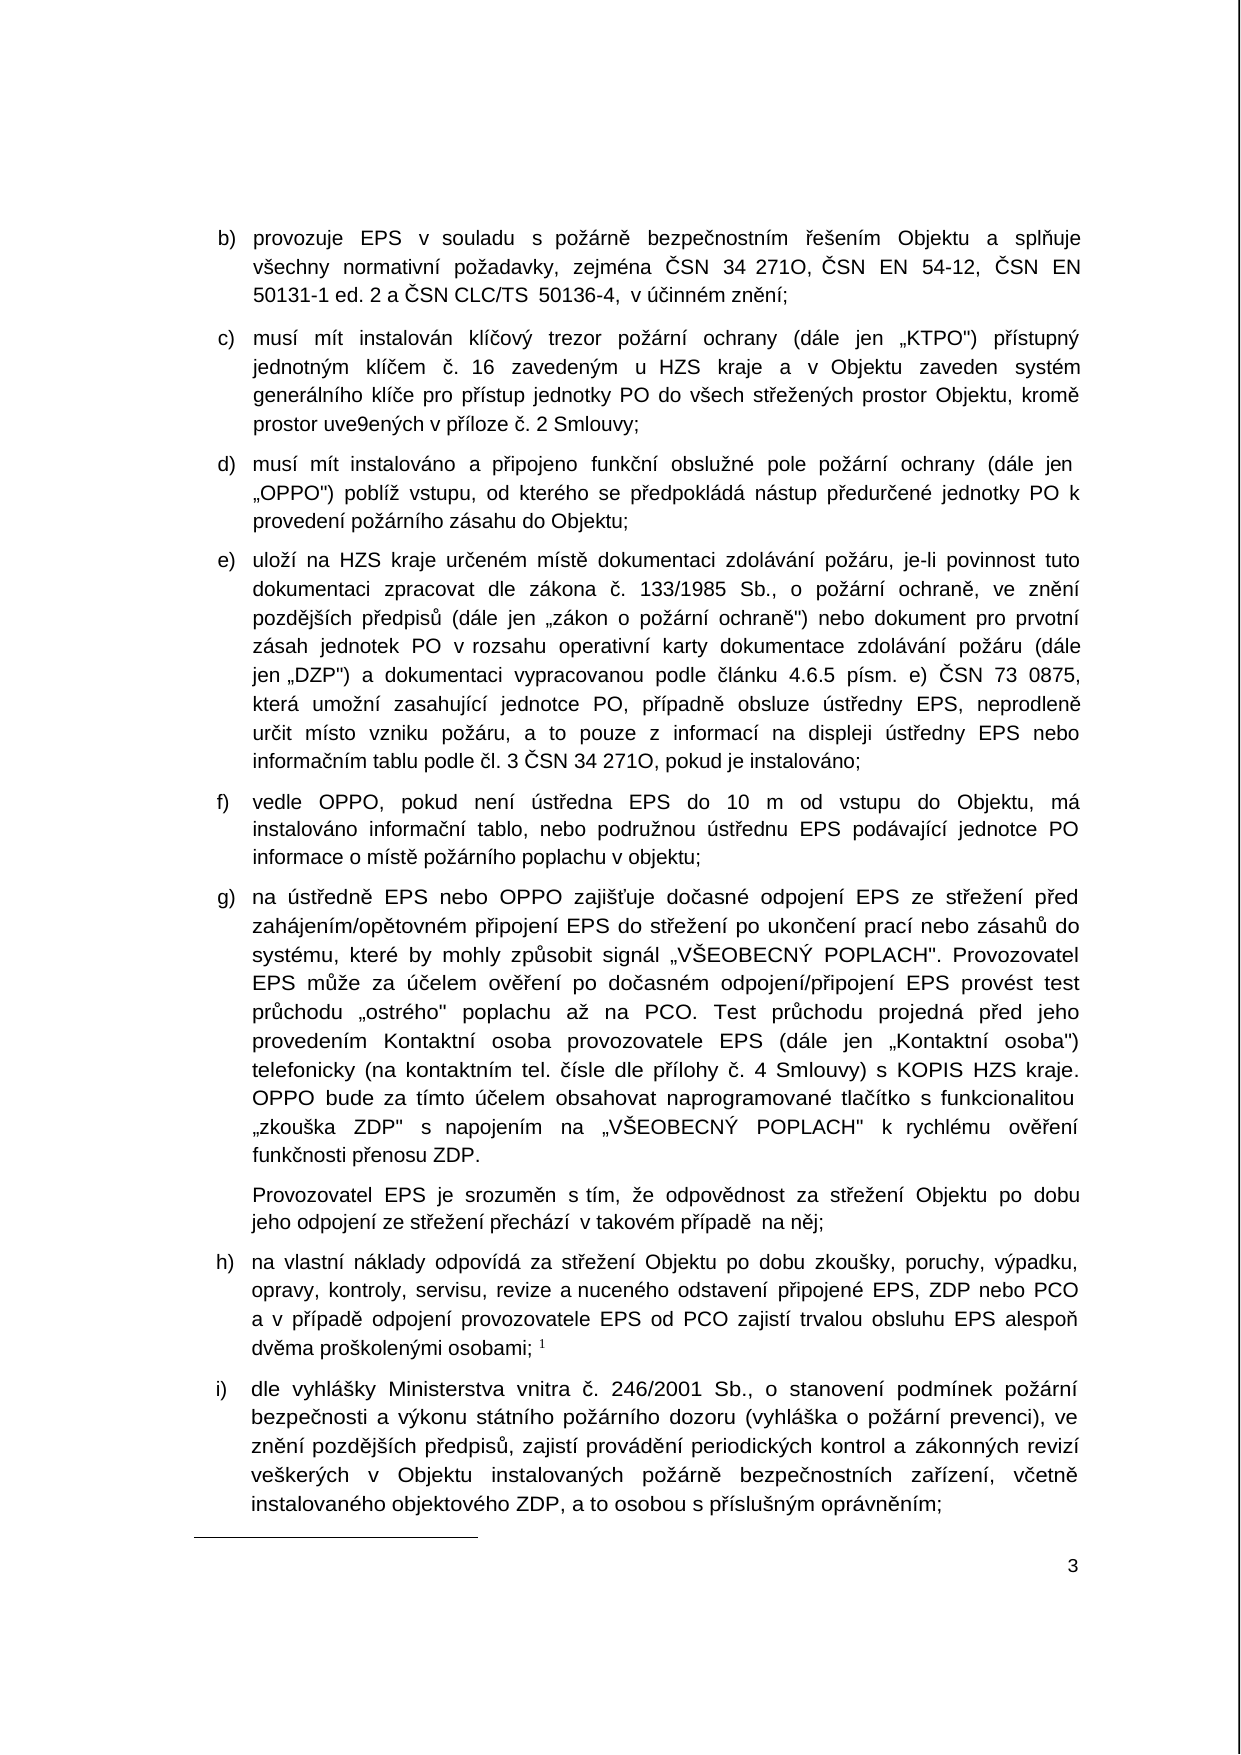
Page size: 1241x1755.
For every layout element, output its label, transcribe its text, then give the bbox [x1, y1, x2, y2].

text Provozovatel EPS je srozuměn s tím, že odpovědnost za střežení Objektu po dobu jeho odpojení ze střežení přechází v takovém případě na něj; [252, 1182, 1080, 1234]
text „zkouška ZDP" s napojením na „VŠEOBECNÝ POPLACH" k rychlému ověření funkčnosti přenosu ZDP. [252, 1115, 1079, 1167]
list musí mít instalováno a připojeno funkční obslužné pole požární ochrany (dále jen [217, 452, 1123, 476]
list musí mít instalován klíčový trezor požární ochrany (dále jen „KTPO") přístupný jednotným klíčem č. 16 zavedeným u HZS kraje a v Objektu zaveden systém generálního klíče pro přístup jednotky PO do všech střežených prostor Objektu, kromě prostor uve9ených v příloze č. 2 Smlouvy; [218, 326, 1081, 436]
list na ústředně EPS nebo OPPO zajišťuje dočasné odpojení EPS ze střežení před zahájením/opětovném připojení EPS do střežení po ukončení prací nebo zásahů do systému, které by mohly způsobit signál „VŠEOBECNÝ POPLACH". Provozovatel EPS může za účelem ověření po dočasném odpojení/připojení EPS provést test průchodu „ostrého" poplachu až na PCO. Test průchodu projedná před jeho provedením Kontaktní osoba provozovatele EPS (dále jen „Kontaktní osoba") telefonicky (na kontaktním tel. čísle dle přílohy č. 4 Smlouvy) s KOPIS HZS kraje. OPPO bude za tímto účelem obsahovat naprogramované tlačítko s funkcionalitou [217, 885, 1081, 1110]
list dle vyhlášky Ministerstva vnitra č. 246/2001 Sb., o stanovení podmínek požární bezpečnosti a výkonu státního požárního dozoru (vyhláška o požární prevenci), ve znění pozdějších předpisů, zajistí provádění periodických kontrol a zákonných revizí veškerých v Objektu instalovaných požárně bezpečnostních zařízení, včetně instalovaného objektového ZDP, a to osobou s příslušným oprávněním; [216, 1376, 1079, 1515]
list uloží na HZS kraje určeném místě dokumentaci zdolávání požáru, je-li povinnost tuto dokumentaci zpracovat dle zákona č. 133/1985 Sb., o požární ochraně, ve znění pozdějších předpisů (dále jen „zákon o požární ochraně") nebo dokument pro prvotní zásah jednotek PO v rozsahu operativní karty dokumentace zdolávání požáru (dále jen „DZP") a dokumentaci vypracovanou podle článku 4.6.5 písm. e) ČSN 73 0875, která umožní zasahující jednotce PO, případně obsluze ústředny EPS, neprodleně určit místo vzniku požáru, a to pouze z informací na displeji ústředny EPS nebo informačním tablu podle čl. 3 ČSN 34 271O, pokud je instalováno; [217, 548, 1081, 773]
text „OPPO") poblíž vstupu, od kterého se předpokládá nástup předurčené jednotky PO k provedení požárního zásahu do Objektu; [253, 481, 1081, 533]
list na vlastní náklady odpovídá za střežení Objektu po dobu zkoušky, poruchy, výpadku, opravy, kontroly, servisu, revize a nuceného odstavení připojené EPS, ZDP nebo PCO a v případě odpojení provozovatele EPS od PCO zajistí trvalou obsluhu EPS alespoň dvěma proškolenými osobami; 1 [216, 1249, 1079, 1360]
list provozuje EPS v souladu s požárně bezpečnostním řešením Objektu a splňuje všechny normativní požadavky, zejména ČSN 34 271O, ČSN EN 54-12, ČSN EN 50131-1 ed. 2 a ČSN CLC/TS 50136-4, v účinném znění; [218, 226, 1081, 307]
list vedle OPPO, pokud není ústředna EPS do 10 m od vstupu do Objektu, má instalováno informační tablo, nebo podružnou ústřednu EPS podávající jednotce PO informace o místě požárního poplachu v objektu; [217, 789, 1080, 869]
